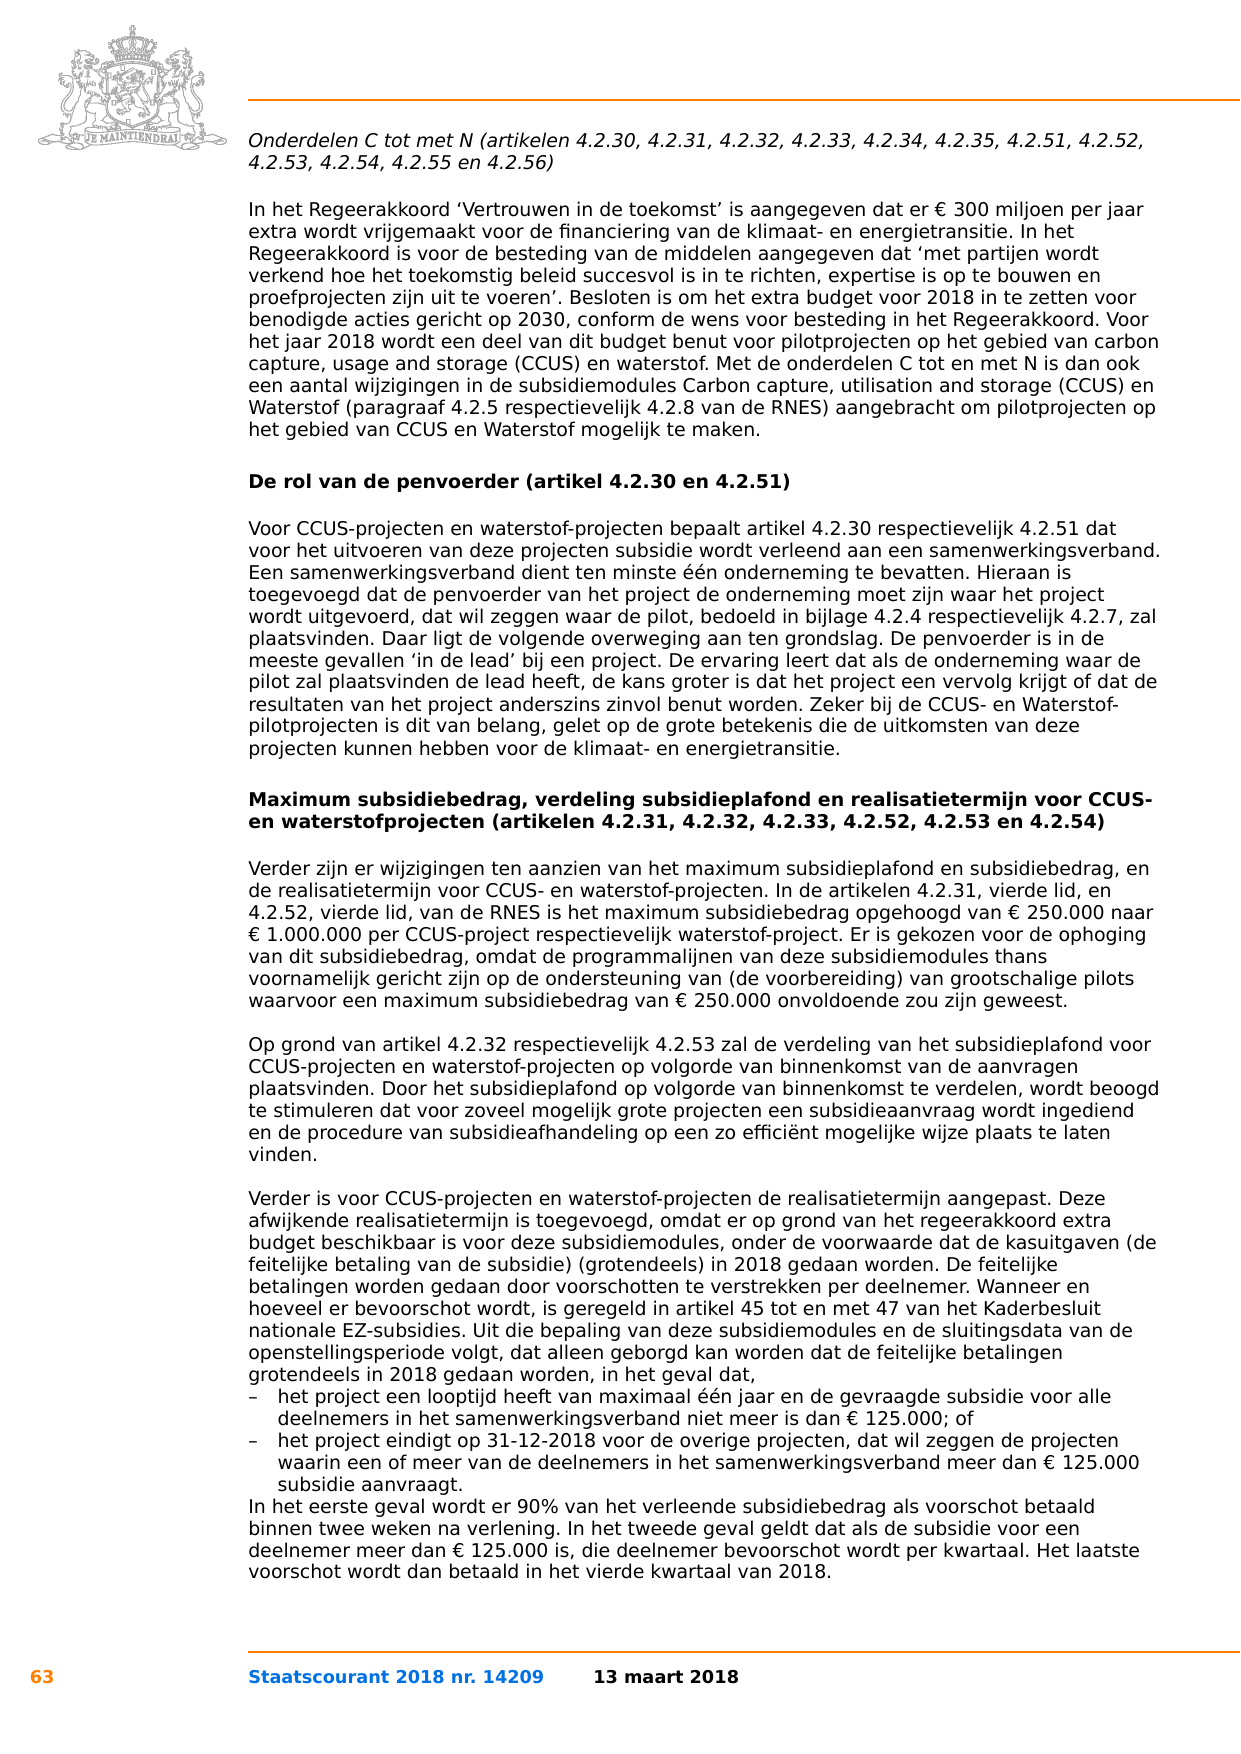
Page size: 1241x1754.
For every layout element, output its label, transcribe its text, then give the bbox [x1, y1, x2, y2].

text – het project eindigt op 31-12-2018 voor de overige projecten, dat wil zeggen de projecten waarin een of meer van de deelnemers in het samenwerkingsverband meer dan € 125.000 subsidie aanvraagt. [248, 1429, 1163, 1496]
text Verder zijn er wijzigingen ten aanzien van het maximum subsidieplafond en subsidiebedrag, en de realisatietermijn voor CCUS- en waterstof-projecten. In de artikelen 4.2.31, vierde lid, en 4.2.52, vierde lid, van de RNES is het maximum subsidiebedrag opgehoogd van € 250.000 naar € 1.000.000 per CCUS-project respectievelijk waterstof-project. Er is gekozen voor de ophoging van dit subsidiebedrag, omdat de programmalijnen van deze subsidiemodules thans voornamelijk gericht zijn op de ondersteuning van (de voorbereiding) van grootschalige pilots waarvoor een maximum subsidiebedrag van € 250.000 onvoldoende zou zijn geweest. [248, 858, 1163, 1012]
text Op grond van artikel 4.2.32 respectievelijk 4.2.53 zal de verdeling van het subsidieplafond voor CCUS-projecten en waterstof-projecten op volgorde van binnenkomst van de aanvragen plaatsvinden. Door het subsidieplafond op volgorde van binnenkomst te verdelen, wordt beoogd te stimuleren dat voor zoveel mogelijk grote projecten een subsidieaanvraag wordt ingediend en de procedure van subsidieafhandeling op een zo efficiënt mogelijke wijze plaats te laten vinden. [248, 1034, 1163, 1166]
text Voor CCUS-projecten en waterstof-projecten bepaalt artikel 4.2.30 respectievelijk 4.2.51 dat voor het uitvoeren van deze projecten subsidie wordt verleend aan een samenwerkingsverband. Een samenwerkingsverband dient ten minste één onderneming te bevatten. Hieraan is toegevoegd dat de penvoerder van het project de onderneming moet zijn waar het project wordt uitgevoerd, dat wil zeggen waar de pilot, bedoeld in bijlage 4.2.4 respectievelijk 4.2.7, zal plaatsvinden. Daar ligt de volgende overweging aan ten grondslag. De penvoerder is in de meeste gevallen ‘in de lead’ bij een project. De ervaring leert dat als de onderneming waar de pilot zal plaatsvinden de lead heeft, de kans groter is dat het project een vervolg krijgt of dat de resultaten van het project anderszins zinvol benut worden. Zeker bij de CCUS- en Waterstof-pilotprojecten is dit van belang, gelet op de grote betekenis die de uitkomsten van deze projecten kunnen hebben voor de klimaat- en energietransitie. [248, 518, 1163, 759]
text In het eerste geval wordt er 90% van het verleende subsidiebedrag als voorschot betaald binnen twee weken na verlening. In het tweede geval geldt dat als de subsidie voor een deelnemer meer dan € 125.000 is, die deelnemer bevoorschot wordt per kwartaal. Het laatste voorschot wordt dan betaald in het vierde kwartaal van 2018. [248, 1496, 1163, 1583]
picture [38, 25, 227, 150]
text Verder is voor CCUS-projecten en waterstof-projecten de realisatietermijn aangepast. Deze afwijkende realisatietermijn is toegevoegd, omdat er op grond van het regeerakkoord extra budget beschikbaar is voor deze subsidiemodules, onder de voorwaarde dat de kasuitgaven (de feitelijke betaling van de subsidie) (grotendeels) in 2018 gedaan worden. De feitelijke betalingen worden gedaan door voorschotten te verstrekken per deelnemer. Wanneer en hoeveel er bevoorschot wordt, is geregeld in artikel 45 tot en met 47 van het Kaderbesluit nationale EZ-subsidies. Uit die bepaling van deze subsidiemodules en de sluitingsdata van de openstellingsperiode volgt, dat alleen geborgd kan worden dat de feitelijke betalingen grotendeels in 2018 gedaan worden, in het geval dat, [248, 1188, 1163, 1386]
subtitle Onderdelen C tot met N (artikelen 4.2.30, 4.2.31, 4.2.32, 4.2.33, 4.2.34, 4.2.35, 4.2.51, 4.2.52, 4.2.53, 4.2.54, 4.2.55 en 4.2.56) [248, 130, 1163, 174]
text In het Regeerakkoord ‘Vertrouwen in de toekomst’ is aangegeven dat er € 300 miljoen per jaar extra wordt vrijgemaakt voor de financiering van de klimaat- en energietransitie. In het Regeerakkoord is voor de besteding van de middelen aangegeven dat ‘met partijen wordt verkend hoe het toekomstig beleid succesvol is in te richten, expertise is op te bouwen en proefprojecten zijn uit te voeren’. Besloten is om het extra budget voor 2018 in te zetten voor benodigde acties gericht op 2030, conform de wens voor besteding in het Regeerakkoord. Voor het jaar 2018 wordt een deel van dit budget benut voor pilotprojecten op het gebied van carbon capture, usage and storage (CCUS) en waterstof. Met de onderdelen C tot en met N is dan ook een aantal wijzigingen in de subsidiemodules Carbon capture, utilisation and storage (CCUS) en Waterstof (paragraaf 4.2.5 respectievelijk 4.2.8 van de RNES) aangebracht om pilotprojecten op het gebied van CCUS en Waterstof mogelijk te maken. [248, 199, 1163, 441]
subtitle Maximum subsidiebedrag, verdeling subsidieplafond en realisatietermijn voor CCUS- en waterstofprojecten (artikelen 4.2.31, 4.2.32, 4.2.33, 4.2.52, 4.2.53 en 4.2.54) [248, 789, 1163, 833]
subtitle De rol van de penvoerder (artikel 4.2.30 en 4.2.51) [248, 471, 1163, 493]
text – het project een looptijd heeft van maximaal één jaar en de gevraagde subsidie voor alle deelnemers in het samenwerkingsverband niet meer is dan € 125.000; of [248, 1386, 1163, 1429]
